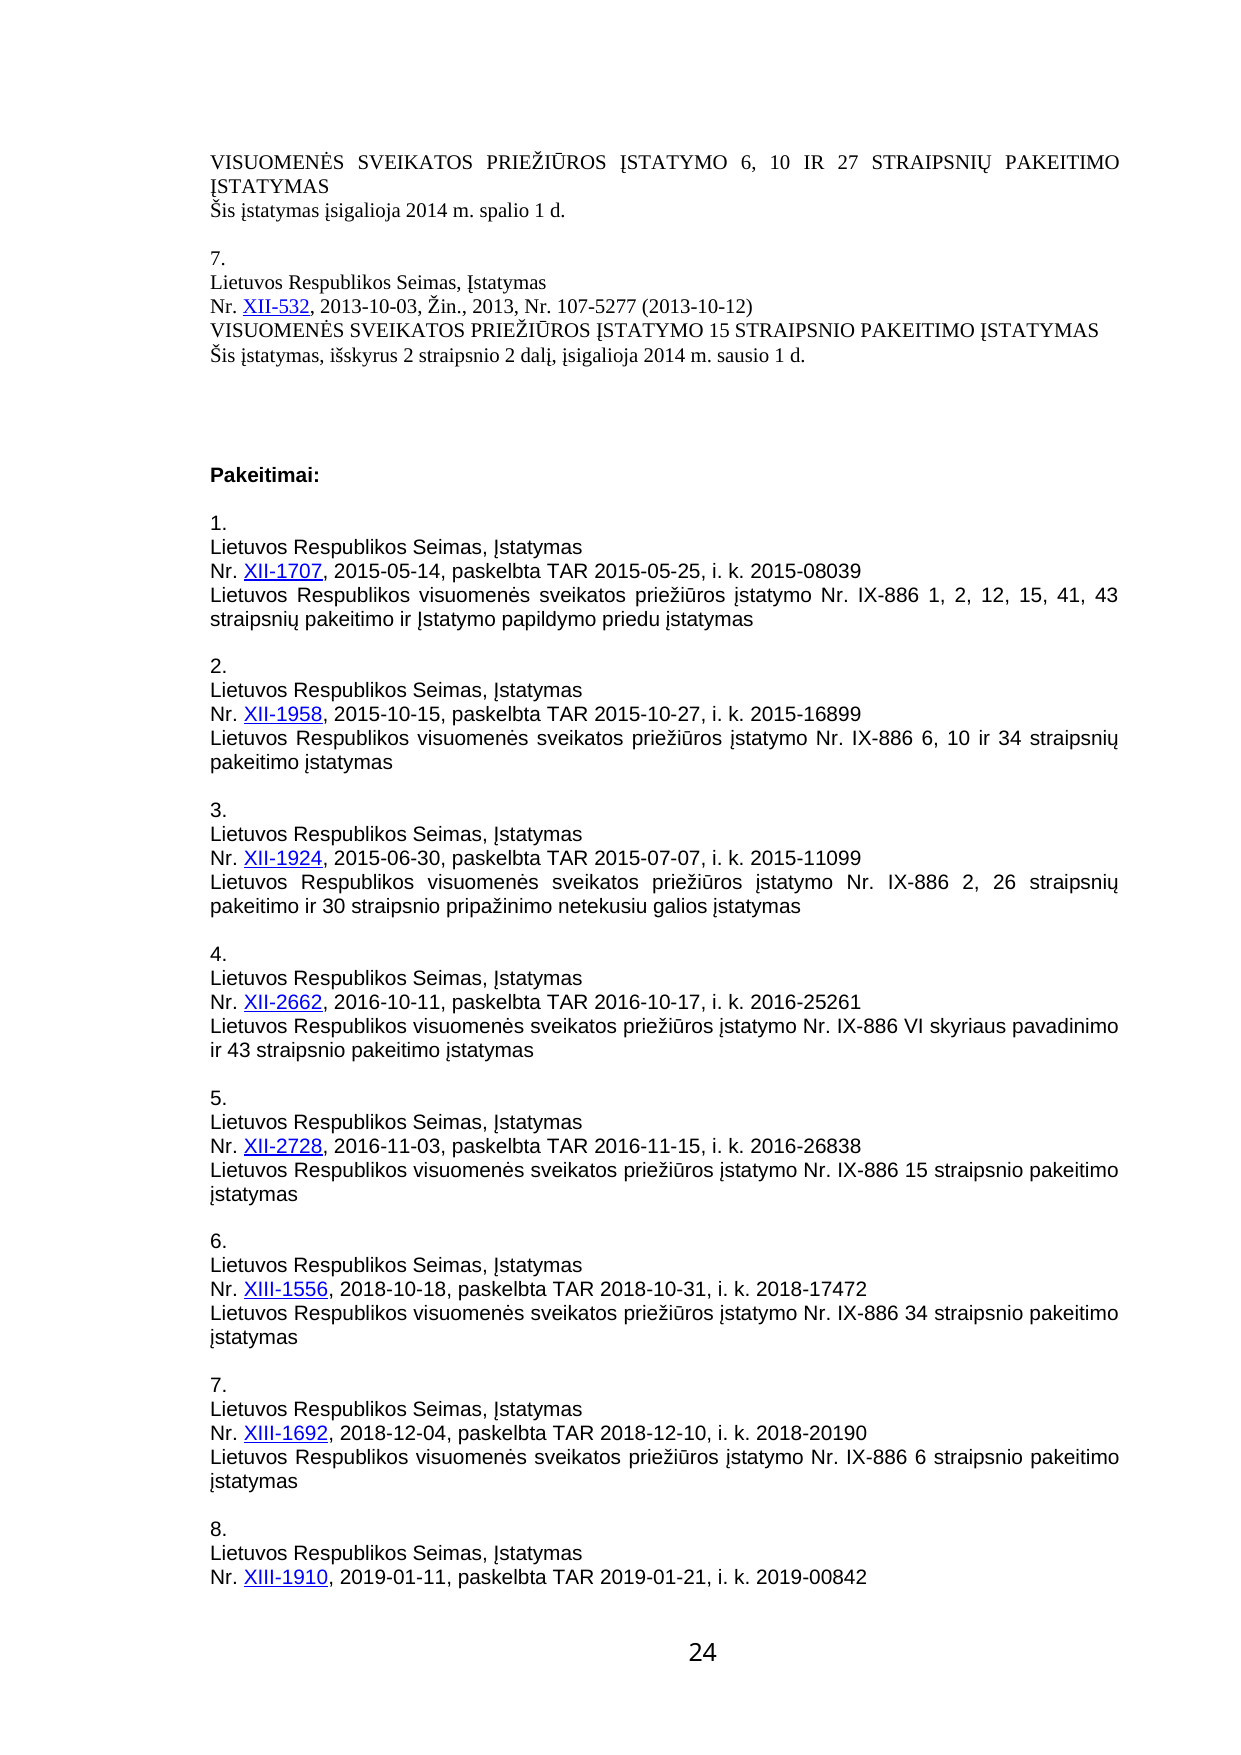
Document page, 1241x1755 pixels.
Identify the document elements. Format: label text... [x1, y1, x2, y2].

text 8. [210, 1517, 1120, 1541]
text Lietuvos Respublikos Seimas, Įstatymas [210, 270, 1120, 294]
text Nr. XII-1924, 2015-06-30, paskelbta TAR 2015-07-07, i. k. 2015-11099 [210, 846, 1120, 870]
text Lietuvos Respublikos visuomenės sveikatos priežiūros įstatymo Nr. IX-886 34 straipsnio pakeitimo įstatymas [210, 1301, 1120, 1349]
text 5. [210, 1086, 1120, 1109]
text Nr. XIII-1692, 2018-12-04, paskelbta TAR 2018-12-10, i. k. 2018-20190 [210, 1421, 1120, 1445]
text Nr. XII-2662, 2016-10-11, paskelbta TAR 2016-10-17, i. k. 2016-25261 [210, 990, 1120, 1014]
text Lietuvos Respublikos Seimas, Įstatymas [210, 678, 1120, 702]
text Lietuvos Respublikos Seimas, Įstatymas [210, 966, 1120, 990]
text Nr. XII-1958, 2015-10-15, paskelbta TAR 2015-10-27, i. k. 2015-16899 [210, 702, 1120, 726]
text Lietuvos Respublikos visuomenės sveikatos priežiūros įstatymo Nr. IX-886 1, 2, 12, 15, 41, 43 straipsnių pakeitimo ir Įstatymo papildymo priedu įstatymas [210, 582, 1120, 630]
text 4. [210, 942, 1120, 966]
text 1. [210, 511, 1120, 534]
text 7. [210, 1373, 1120, 1397]
text Nr. XIII-1910, 2019-01-11, paskelbta TAR 2019-01-21, i. k. 2019-00842 [210, 1565, 1120, 1589]
text VISUOMENĖS SVEIKATOS PRIEŽIŪROS ĮSTATYMO 15 STRAIPSNIO PAKEITIMO ĮSTATYMAS [210, 318, 1120, 342]
text Nr. XII-2728, 2016-11-03, paskelbta TAR 2016-11-15, i. k. 2016-26838 [210, 1133, 1120, 1157]
text Nr. XII-1707, 2015-05-14, paskelbta TAR 2015-05-25, i. k. 2015-08039 [210, 558, 1120, 582]
text Lietuvos Respublikos Seimas, Įstatymas [210, 1253, 1120, 1277]
text Lietuvos Respublikos visuomenės sveikatos priežiūros įstatymo Nr. IX-886 6, 10 ir 34 straipsnių pakeitimo įstatymas [210, 726, 1120, 774]
text Lietuvos Respublikos Seimas, Įstatymas [210, 1109, 1120, 1133]
text Lietuvos Respublikos visuomenės sveikatos priežiūros įstatymo Nr. IX-886 15 straipsnio pakeitimo įstatymas [210, 1157, 1120, 1205]
text Lietuvos Respublikos Seimas, Įstatymas [210, 822, 1120, 846]
text Nr. XIII-1556, 2018-10-18, paskelbta TAR 2018-10-31, i. k. 2018-17472 [210, 1277, 1120, 1301]
text 6. [210, 1229, 1120, 1253]
text Šis įstatymas įsigalioja 2014 m. spalio 1 d. [210, 198, 1120, 222]
text Lietuvos Respublikos Seimas, Įstatymas [210, 1541, 1120, 1565]
text Lietuvos Respublikos visuomenės sveikatos priežiūros įstatymo Nr. IX-886 6 straipsnio pakeitimo įstatymas [210, 1445, 1120, 1493]
text VISUOMENĖS SVEIKATOS PRIEŽIŪROS ĮSTATYMO 6, 10 IR 27 STRAIPSNIŲ PAKEITIMO ĮSTATYMAS [210, 150, 1120, 198]
text Nr. XII-532, 2013-10-03, Žin., 2013, Nr. 107-5277 (2013-10-12) [210, 294, 1120, 318]
text Šis įstatymas, išskyrus 2 straipsnio 2 dalį, įsigalioja 2014 m. sausio 1 d. [210, 342, 1120, 367]
text 7. [210, 246, 1120, 270]
text Lietuvos Respublikos visuomenės sveikatos priežiūros įstatymo Nr. IX-886 2, 26 straipsnių pakeitimo ir 30 straipsnio pripažinimo netekusiu galios įstatymas [210, 870, 1120, 918]
text Lietuvos Respublikos Seimas, Įstatymas [210, 1397, 1120, 1421]
text 3. [210, 798, 1120, 822]
text Pakeitimai: [210, 463, 1120, 487]
text Lietuvos Respublikos visuomenės sveikatos priežiūros įstatymo Nr. IX-886 VI skyriaus pavadinimo ir 43 straipsnio pakeitimo įstatymas [210, 1014, 1120, 1062]
text 2. [210, 654, 1120, 678]
text Lietuvos Respublikos Seimas, Įstatymas [210, 534, 1120, 558]
